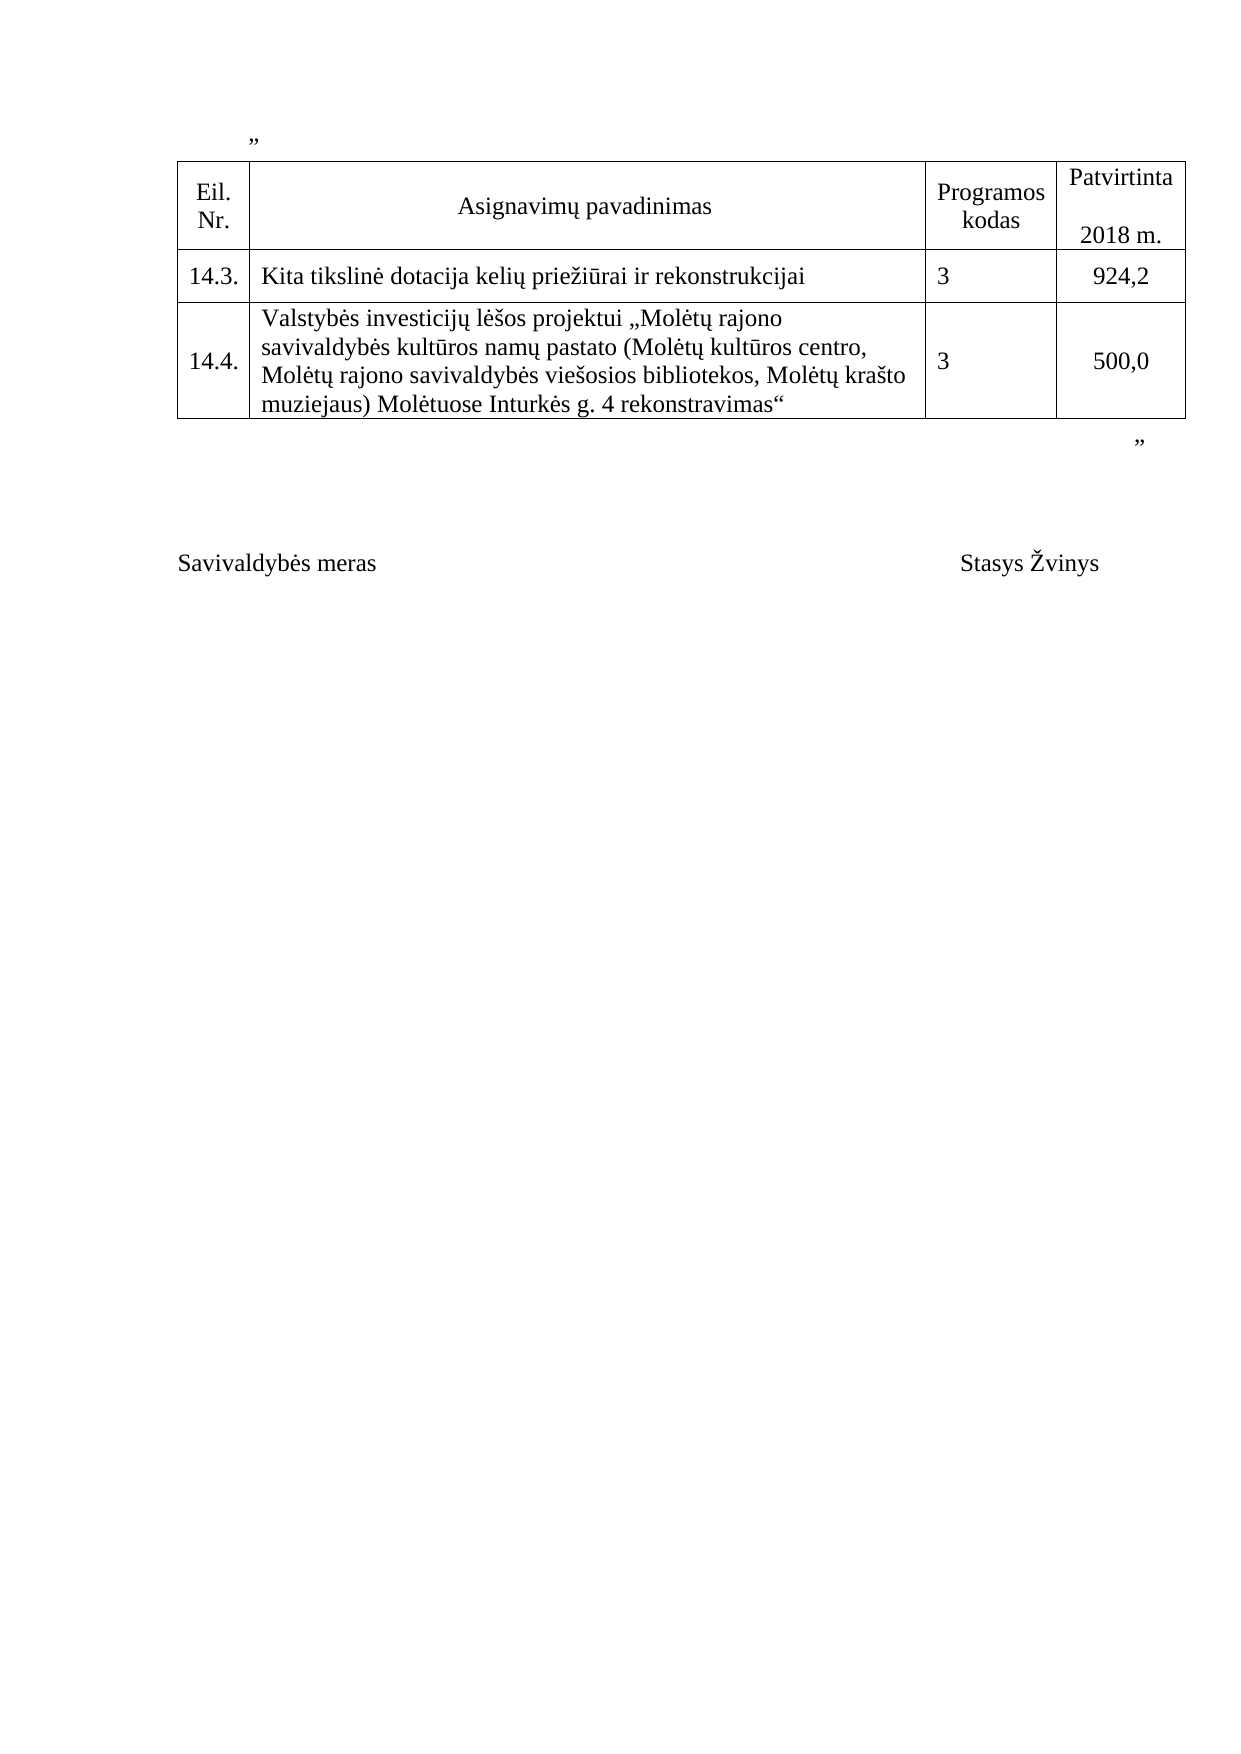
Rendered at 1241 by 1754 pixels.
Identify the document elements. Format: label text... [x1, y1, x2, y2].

text „ [177, 419, 1181, 448]
table_cell 500,0 [1057, 303, 1185, 418]
text Savivaldybės meras Stasys Žvinys [177, 548, 1181, 577]
table_cell Valstybės investicijų lėšos projektui „Molėtų rajono savivaldybės kultūros namų pastato (Molėtų kultūros centro, Molėtų rajono savivaldybės viešosios bibliotekos, Molėtų krašto muziejaus) Molėtuose Inturkės g. 4 rekonstravimas“ [250, 303, 925, 418]
table_header Programos kodas [926, 162, 1056, 248]
table_cell 14.3. [178, 250, 249, 302]
table_cell 14.4. [178, 303, 249, 418]
table_cell 3 [926, 303, 1056, 418]
table_header Patvirtinta 2018 m. [1057, 162, 1185, 248]
table_cell 3 [926, 250, 1056, 302]
table_cell Kita tikslinė dotacija kelių priežiūrai ir rekonstrukcijai [250, 250, 925, 302]
text „ [177, 118, 1181, 147]
table_header Asignavimų pavadinimas [250, 162, 925, 248]
table_header Eil. Nr. [178, 162, 249, 248]
table_cell 924,2 [1057, 250, 1185, 302]
